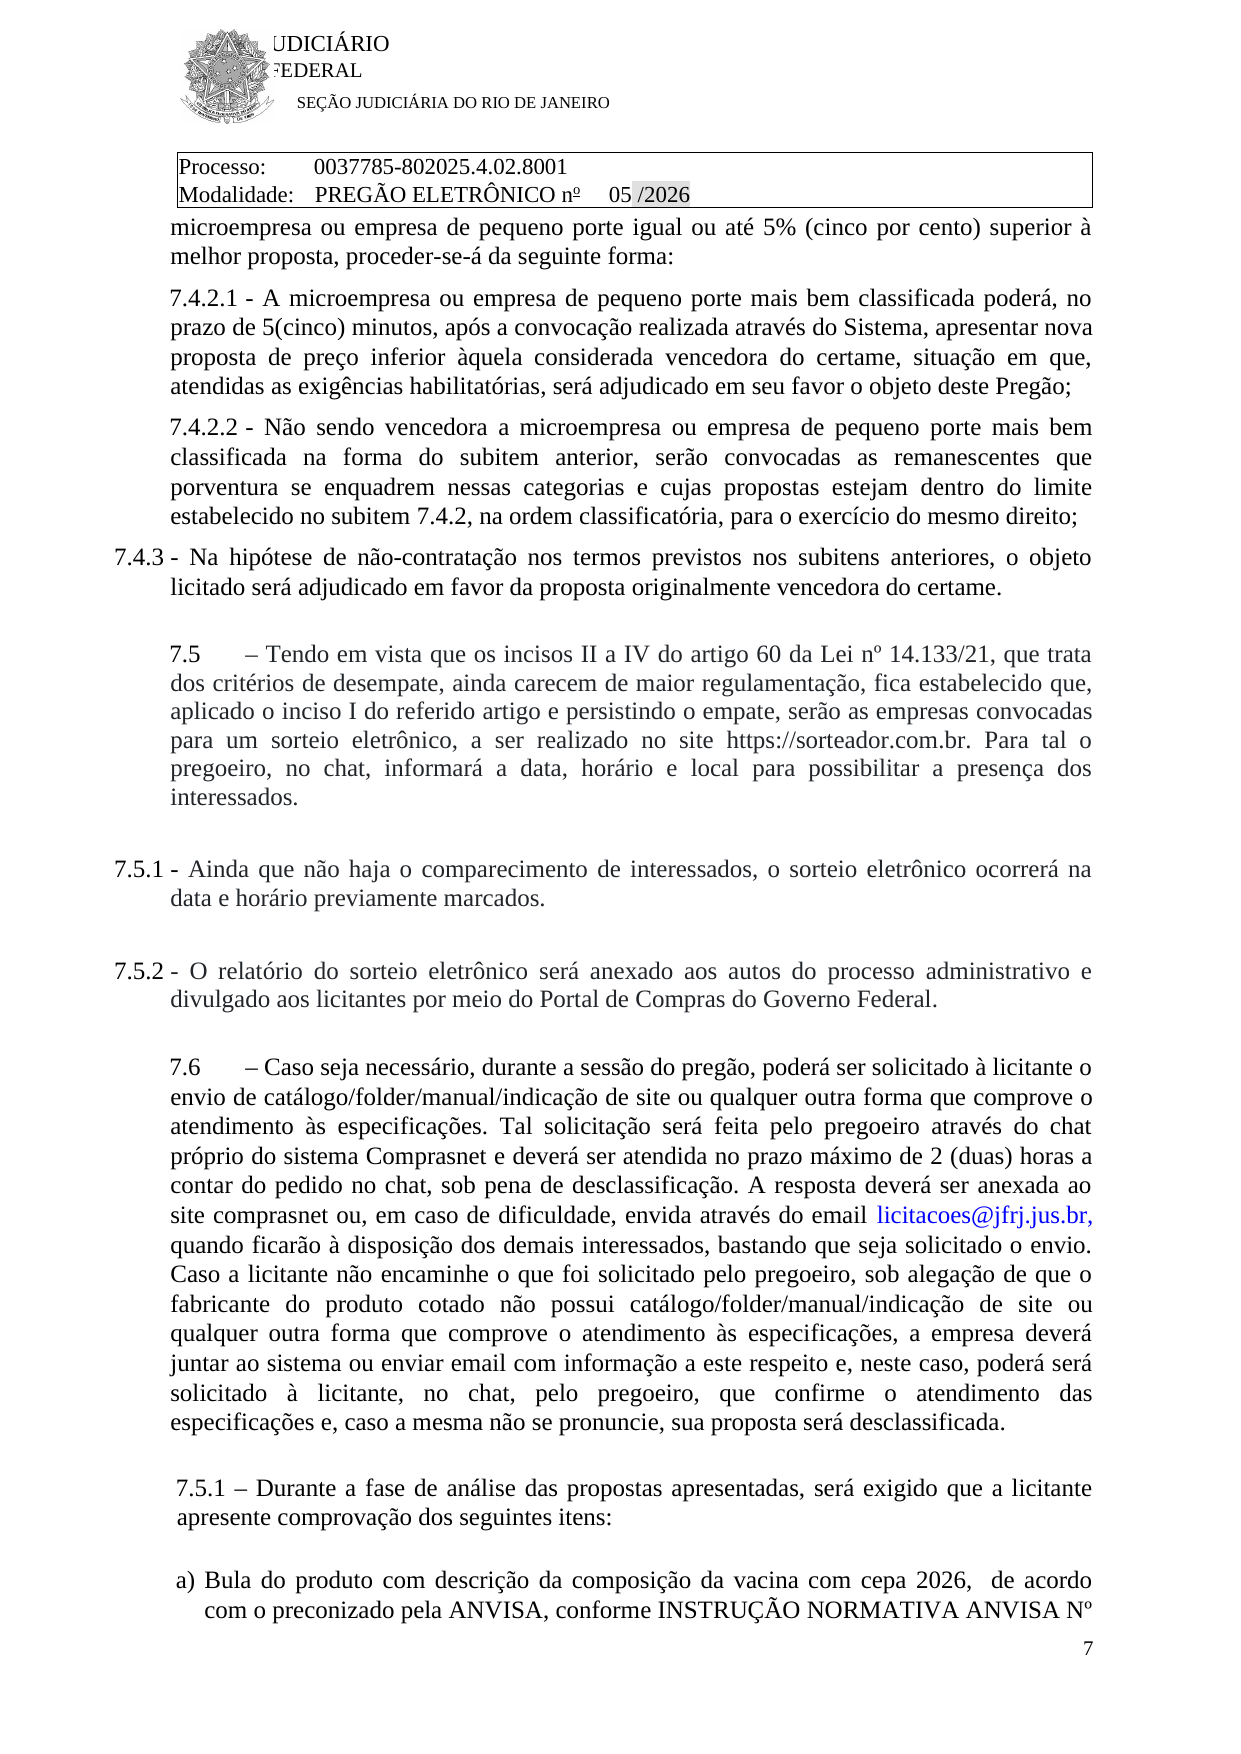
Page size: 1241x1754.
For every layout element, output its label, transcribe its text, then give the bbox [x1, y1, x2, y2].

list - Na hipótese de não-contratação nos termos previstos nos subitens anteriores, o objeto licitado será adjudicado em favor da proposta originalmente vencedora do certame. [114, 542, 1093, 601]
list - Não sendo vencedora a microempresa ou empresa de pequeno porte mais bem classificada na forma do subitem anterior, serão convocadas as remanescentes que porventura se enquadrem nessas categorias e cujas propostas estejam dentro do limite estabelecido no subitem 7.4.2, na ordem classificatória, para o exercício do mesmo direito; [169, 412, 1093, 530]
list – Caso seja necessário, durante a sessão do pregão, poderá ser solicitado à licitante o envio de catálogo/folder/manual/indicação de site ou qualquer outra forma que comprove o atendimento às especificações. Tal solicitação será feita pelo pregoeiro através do chat próprio do sistema Comprasnet e deverá ser atendida no prazo máximo de 2 (duas) horas a contar do pedido no chat, sob pena de desclassificação. A resposta deverá ser anexada ao site comprasnet ou, em caso de dificuldade, envida através do email licitacoes@jfrj.jus.br, quando ficarão à disposição dos demais interessados, bastando que seja solicitado o envio. Caso a licitante não encaminhe o que foi solicitado pelo pregoeiro, sob alegação de que o fabricante do produto cotado não possui catálogo/folder/manual/indicação de site ou qualquer outra forma que comprove o atendimento às especificações, a empresa deverá juntar ao sistema ou enviar email com informação a este respeito e, neste caso, poderá será solicitado à licitante, no chat, pelo pregoeiro, que confirme o atendimento das especificações e, caso a mesma não se pronuncie, sua proposta será desclassificada. [169, 1052, 1093, 1436]
list - Ainda que não haja o comparecimento de interessados, o sorteio eletrônico ocorrerá na data e horário previamente marcados. [114, 855, 1093, 912]
list microempresa ou empresa de pequeno porte igual ou até 5% (cinco por cento) superior à melhor proposta, proceder-se-á da seguinte forma: [114, 212, 1093, 270]
list Bula do produto com descrição da composição da vacina com cepa 2026, de acordo com o preconizado pela ANVISA, conforme INSTRUÇÃO NORMATIVA ANVISA Nº [176, 1566, 1093, 1624]
list – Tendo em vista que os incisos II a IV do artigo 60 da Lei nº 14.133/21, que trata dos critérios de desempate, ainda carecem de maior regulamentação, fica estabelecido que, aplicado o inciso I do referido artigo e persistindo o empate, serão as empresas convocadas para um sorteio eletrônico, a ser realizado no site https://sorteador.com.br. Para tal o pregoeiro, no chat, informará a data, horário e local para possibilitar a presença dos interessados. [169, 639, 1093, 811]
list - O relatório do sorteio eletrônico será anexado aos autos do processo administrativo e divulgado aos licitantes por meio do Portal de Compras do Governo Federal. [114, 956, 1093, 1013]
list - A microempresa ou empresa de pequeno porte mais bem classificada poderá, no prazo de 5(cinco) minutos, após a convocação realizada através do Sistema, apresentar nova proposta de preço inferior àquela considerada vencedora do certame, situação em que, atendidas as exigências habilitatórias, será adjudicado em seu favor o objeto deste Pregão; [169, 283, 1093, 400]
text 7.5.1 – Durante a fase de análise das propostas apresentadas, será exigido que a licitante apresente comprovação dos seguintes itens: [176, 1473, 1093, 1531]
